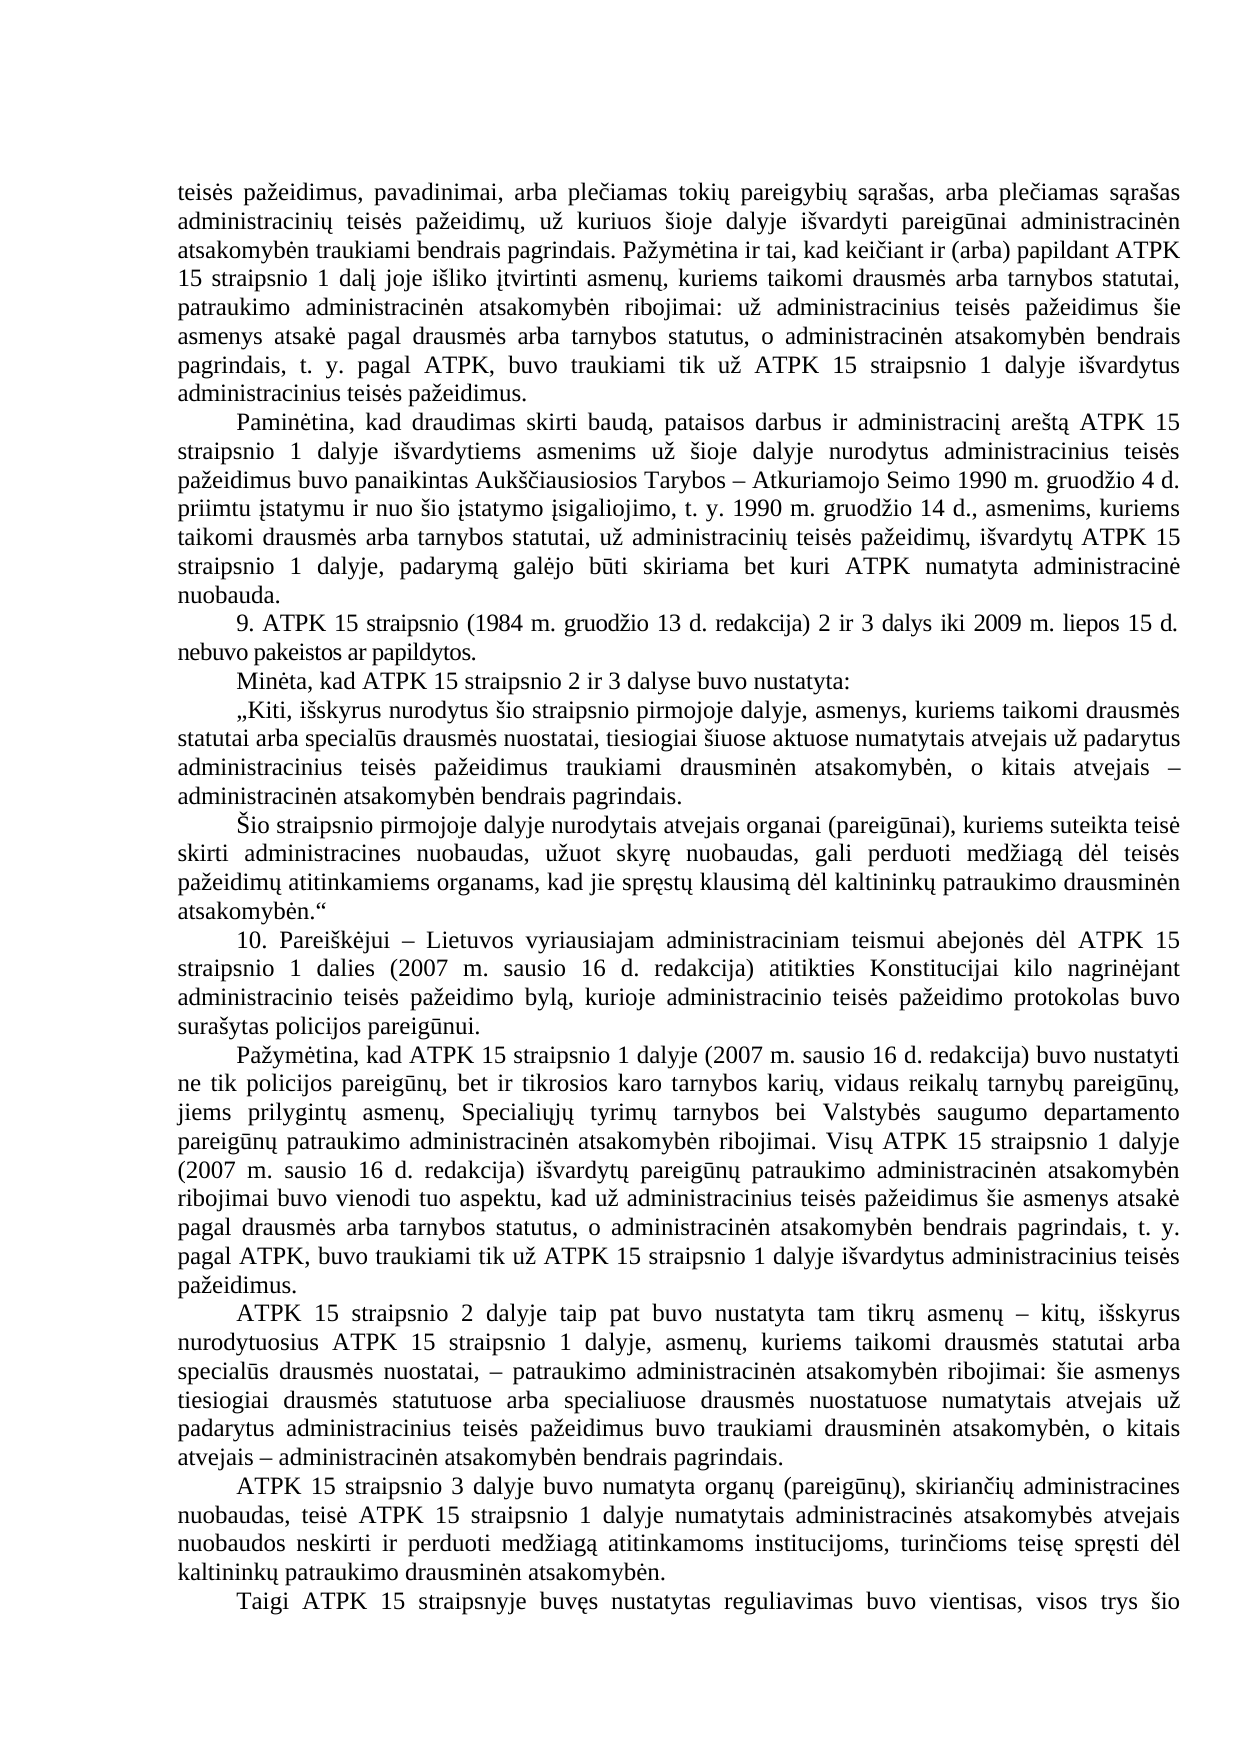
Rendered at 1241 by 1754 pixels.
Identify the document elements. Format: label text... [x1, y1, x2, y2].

text „Kiti, išskyrus nurodytus šio straipsnio pirmojoje dalyje, asmenys, kuriems taikomi drausmės statutai arba specialūs drausmės nuostatai, tiesiogiai šiuose aktuose numatytais atvejais už padarytus administracinius teisės pažeidimus traukiami drausminėn atsakomybėn, o kitais atvejais – administracinėn atsakomybėn bendrais pagrindais. [177, 695, 1181, 810]
text Minėta, kad ATPK 15 straipsnio 2 ir 3 dalyse buvo nustatyta: [177, 666, 1181, 695]
text Paminėtina, kad draudimas skirti baudą, pataisos darbus ir administracinį areštą ATPK 15 straipsnio 1 dalyje išvardytiems asmenims už šioje dalyje nurodytus administracinius teisės pažeidimus buvo panaikintas Aukščiausiosios Tarybos – Atkuriamojo Seimo 1990 m. gruodžio 4 d. priimtu įstatymu ir nuo šio įstatymo įsigaliojimo, t. y. 1990 m. gruodžio 14 d., asmenims, kuriems taikomi drausmės arba tarnybos statutai, už administracinių teisės pažeidimų, išvardytų ATPK 15 straipsnio 1 dalyje, padarymą galėjo būti skiriama bet kuri ATPK numatyta administracinė nuobauda. [177, 407, 1181, 608]
text 10. Pareiškėjui – Lietuvos vyriausiajam administraciniam teismui abejonės dėl ATPK 15 straipsnio 1 dalies (2007 m. sausio 16 d. redakcija) atitikties Konstitucijai kilo nagrinėjant administracinio teisės pažeidimo bylą, kurioje administracinio teisės pažeidimo protokolas buvo surašytas policijos pareigūnui. [177, 925, 1181, 1040]
text ATPK 15 straipsnio 2 dalyje taip pat buvo nustatyta tam tikrų asmenų – kitų, išskyrus nurodytuosius ATPK 15 straipsnio 1 dalyje, asmenų, kuriems taikomi drausmės statutai arba specialūs drausmės nuostatai, – patraukimo administracinėn atsakomybėn ribojimai: šie asmenys tiesiogiai drausmės statutuose arba specialiuose drausmės nuostatuose numatytais atvejais už padarytus administracinius teisės pažeidimus buvo traukiami drausminėn atsakomybėn, o kitais atvejais – administracinėn atsakomybėn bendrais pagrindais. [177, 1298, 1181, 1471]
text Taigi ATPK 15 straipsnyje buvęs nustatytas reguliavimas buvo vientisas, visos trys šio [177, 1586, 1181, 1615]
text 9. ATPK 15 straipsnio (1984 m. gruodžio 13 d. redakcija) 2 ir 3 dalys iki 2009 m. liepos 15 d. nebuvo pakeistos ar papildytos. [177, 608, 1181, 666]
text Šio straipsnio pirmojoje dalyje nurodytais atvejais organai (pareigūnai), kuriems suteikta teisė skirti administracines nuobaudas, užuot skyrę nuobaudas, gali perduoti medžiagą dėl teisės pažeidimų atitinkamiems organams, kad jie spręstų klausimą dėl kaltininkų patraukimo drausminėn atsakomybėn.“ [177, 810, 1181, 925]
text ATPK 15 straipsnio 3 dalyje buvo numatyta organų (pareigūnų), skiriančių administracines nuobaudas, teisė ATPK 15 straipsnio 1 dalyje numatytais administracinės atsakomybės atvejais nuobaudos neskirti ir perduoti medžiagą atitinkamoms institucijoms, turinčioms teisę spręsti dėl kaltininkų patraukimo drausminėn atsakomybėn. [177, 1471, 1181, 1586]
text teisės pažeidimus, pavadinimai, arba plečiamas tokių pareigybių sąrašas, arba plečiamas sąrašas administracinių teisės pažeidimų, už kuriuos šioje dalyje išvardyti pareigūnai administracinėn atsakomybėn traukiami bendrais pagrindais. Pažymėtina ir tai, kad keičiant ir (arba) papildant ATPK 15 straipsnio 1 dalį joje išliko įtvirtinti asmenų, kuriems taikomi drausmės arba tarnybos statutai, patraukimo administracinėn atsakomybėn ribojimai: už administracinius teisės pažeidimus šie asmenys atsakė pagal drausmės arba tarnybos statutus, o administracinėn atsakomybėn bendrais pagrindais, t. y. pagal ATPK, buvo traukiami tik už ATPK 15 straipsnio 1 dalyje išvardytus administracinius teisės pažeidimus. [177, 177, 1181, 407]
text Pažymėtina, kad ATPK 15 straipsnio 1 dalyje (2007 m. sausio 16 d. redakcija) buvo nustatyti ne tik policijos pareigūnų, bet ir tikrosios karo tarnybos karių, vidaus reikalų tarnybų pareigūnų, jiems prilygintų asmenų, Specialiųjų tyrimų tarnybos bei Valstybės saugumo departamento pareigūnų patraukimo administracinėn atsakomybėn ribojimai. Visų ATPK 15 straipsnio 1 dalyje (2007 m. sausio 16 d. redakcija) išvardytų pareigūnų patraukimo administracinėn atsakomybėn ribojimai buvo vienodi tuo aspektu, kad už administracinius teisės pažeidimus šie asmenys atsakė pagal drausmės arba tarnybos statutus, o administracinėn atsakomybėn bendrais pagrindais, t. y. pagal ATPK, buvo traukiami tik už ATPK 15 straipsnio 1 dalyje išvardytus administracinius teisės pažeidimus. [177, 1040, 1181, 1298]
